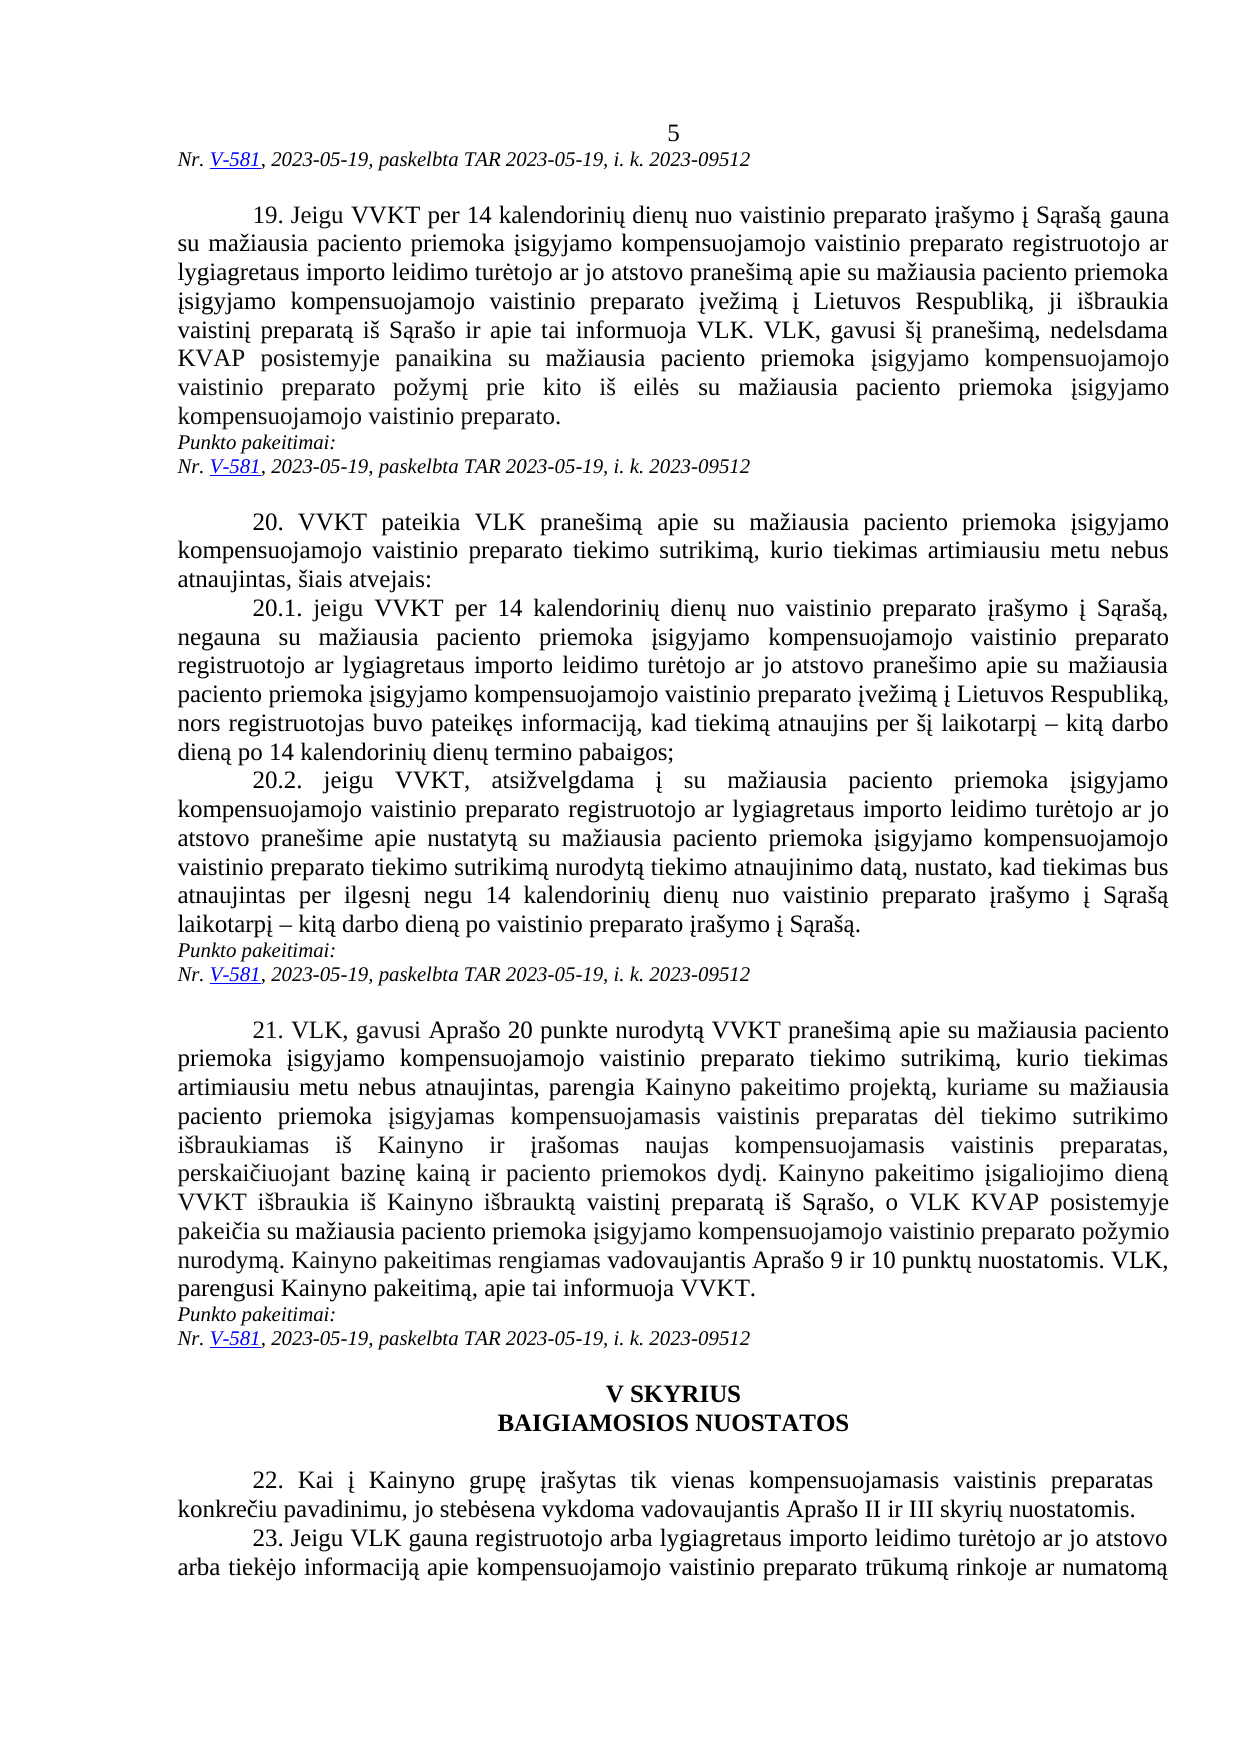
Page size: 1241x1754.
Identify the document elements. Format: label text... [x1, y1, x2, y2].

text Punkto pakeitimai: [177, 938, 1169, 962]
text 23. Jeigu VLK gauna registruotojo arba lygiagretaus importo leidimo turėtojo ar jo atstovo arba tiekėjo informaciją apie kompensuojamojo vaistinio preparato trūkumą rinkoje ar numatomą [177, 1523, 1169, 1580]
text Nr. V-581, 2023-05-19, paskelbta TAR 2023-05-19, i. k. 2023-09512 [177, 1326, 1169, 1350]
text V SKYRIUS [177, 1379, 1169, 1408]
text Nr. V-581, 2023-05-19, paskelbta TAR 2023-05-19, i. k. 2023-09512 [177, 962, 1169, 986]
text Nr. V-581, 2023-05-19, paskelbta TAR 2023-05-19, i. k. 2023-09512 [177, 454, 1169, 478]
text 22. Kai į Kainyno grupę įrašytas tik vienas kompensuojamasis vaistinis preparatas konkrečiu pavadinimu, jo stebėsena vykdoma vadovaujantis Aprašo II ir III skyrių nuostatomis. [177, 1465, 1154, 1523]
text Punkto pakeitimai: [177, 1302, 1169, 1326]
text 20. VVKT pateikia VLK pranešimą apie su mažiausia paciento priemoka įsigyjamo kompensuojamojo vaistinio preparato tiekimo sutrikimą, kurio tiekimas artimiausiu metu nebus atnaujintas, šiais atvejais: [177, 507, 1169, 593]
text BAIGIAMOSIOS NUOSTATOS [177, 1408, 1169, 1437]
text Punkto pakeitimai: [177, 430, 1169, 454]
text 21. VLK, gavusi Aprašo 20 punkte nurodytą VVKT pranešimą apie su mažiausia paciento priemoka įsigyjamo kompensuojamojo vaistinio preparato tiekimo sutrikimą, kurio tiekimas artimiausiu metu nebus atnaujintas, parengia Kainyno pakeitimo projektą, kuriame su mažiausia paciento priemoka įsigyjamas kompensuojamasis vaistinis preparatas dėl tiekimo sutrikimo išbraukiamas iš Kainyno ir įrašomas naujas kompensuojamasis vaistinis preparatas, perskaičiuojant bazinę kainą ir paciento priemokos dydį. Kainyno pakeitimo įsigaliojimo dieną VVKT išbraukia iš Kainyno išbrauktą vaistinį preparatą iš Sąrašo, o VLK KVAP posistemyje pakeičia su mažiausia paciento priemoka įsigyjamo kompensuojamojo vaistinio preparato požymio nurodymą. Kainyno pakeitimas rengiamas vadovaujantis Aprašo 9 ir 10 punktų nuostatomis. VLK, parengusi Kainyno pakeitimą, apie tai informuoja VVKT. [177, 1015, 1169, 1302]
text 20.2. jeigu VVKT, atsižvelgdama į su mažiausia paciento priemoka įsigyjamo kompensuojamojo vaistinio preparato registruotojo ar lygiagretaus importo leidimo turėtojo ar jo atstovo pranešime apie nustatytą su mažiausia paciento priemoka įsigyjamo kompensuojamojo vaistinio preparato tiekimo sutrikimą nurodytą tiekimo atnaujinimo datą, nustato, kad tiekimas bus atnaujintas per ilgesnį negu 14 kalendorinių dienų nuo vaistinio preparato įrašymo į Sąrašą laikotarpį – kitą darbo dieną po vaistinio preparato įrašymo į Sąrašą. [177, 765, 1169, 938]
text Nr. V-581, 2023-05-19, paskelbta TAR 2023-05-19, i. k. 2023-09512 [177, 147, 1169, 171]
text 20.1. jeigu VVKT per 14 kalendorinių dienų nuo vaistinio preparato įrašymo į Sąrašą, negauna su mažiausia paciento priemoka įsigyjamo kompensuojamojo vaistinio preparato registruotojo ar lygiagretaus importo leidimo turėtojo ar jo atstovo pranešimo apie su mažiausia paciento priemoka įsigyjamo kompensuojamojo vaistinio preparato įvežimą į Lietuvos Respubliką, nors registruotojas buvo pateikęs informaciją, kad tiekimą atnaujins per šį laikotarpį – kitą darbo dieną po 14 kalendorinių dienų termino pabaigos; [177, 593, 1169, 765]
text 19. Jeigu VVKT per 14 kalendorinių dienų nuo vaistinio preparato įrašymo į Sąrašą gauna su mažiausia paciento priemoka įsigyjamo kompensuojamojo vaistinio preparato registruotojo ar lygiagretaus importo leidimo turėtojo ar jo atstovo pranešimą apie su mažiausia paciento priemoka įsigyjamo kompensuojamojo vaistinio preparato įvežimą į Lietuvos Respubliką, ji išbraukia vaistinį preparatą iš Sąrašo ir apie tai informuoja VLK. VLK, gavusi šį pranešimą, nedelsdama KVAP posistemyje panaikina su mažiausia paciento priemoka įsigyjamo kompensuojamojo vaistinio preparato požymį prie kito iš eilės su mažiausia paciento priemoka įsigyjamo kompensuojamojo vaistinio preparato. [177, 200, 1169, 430]
